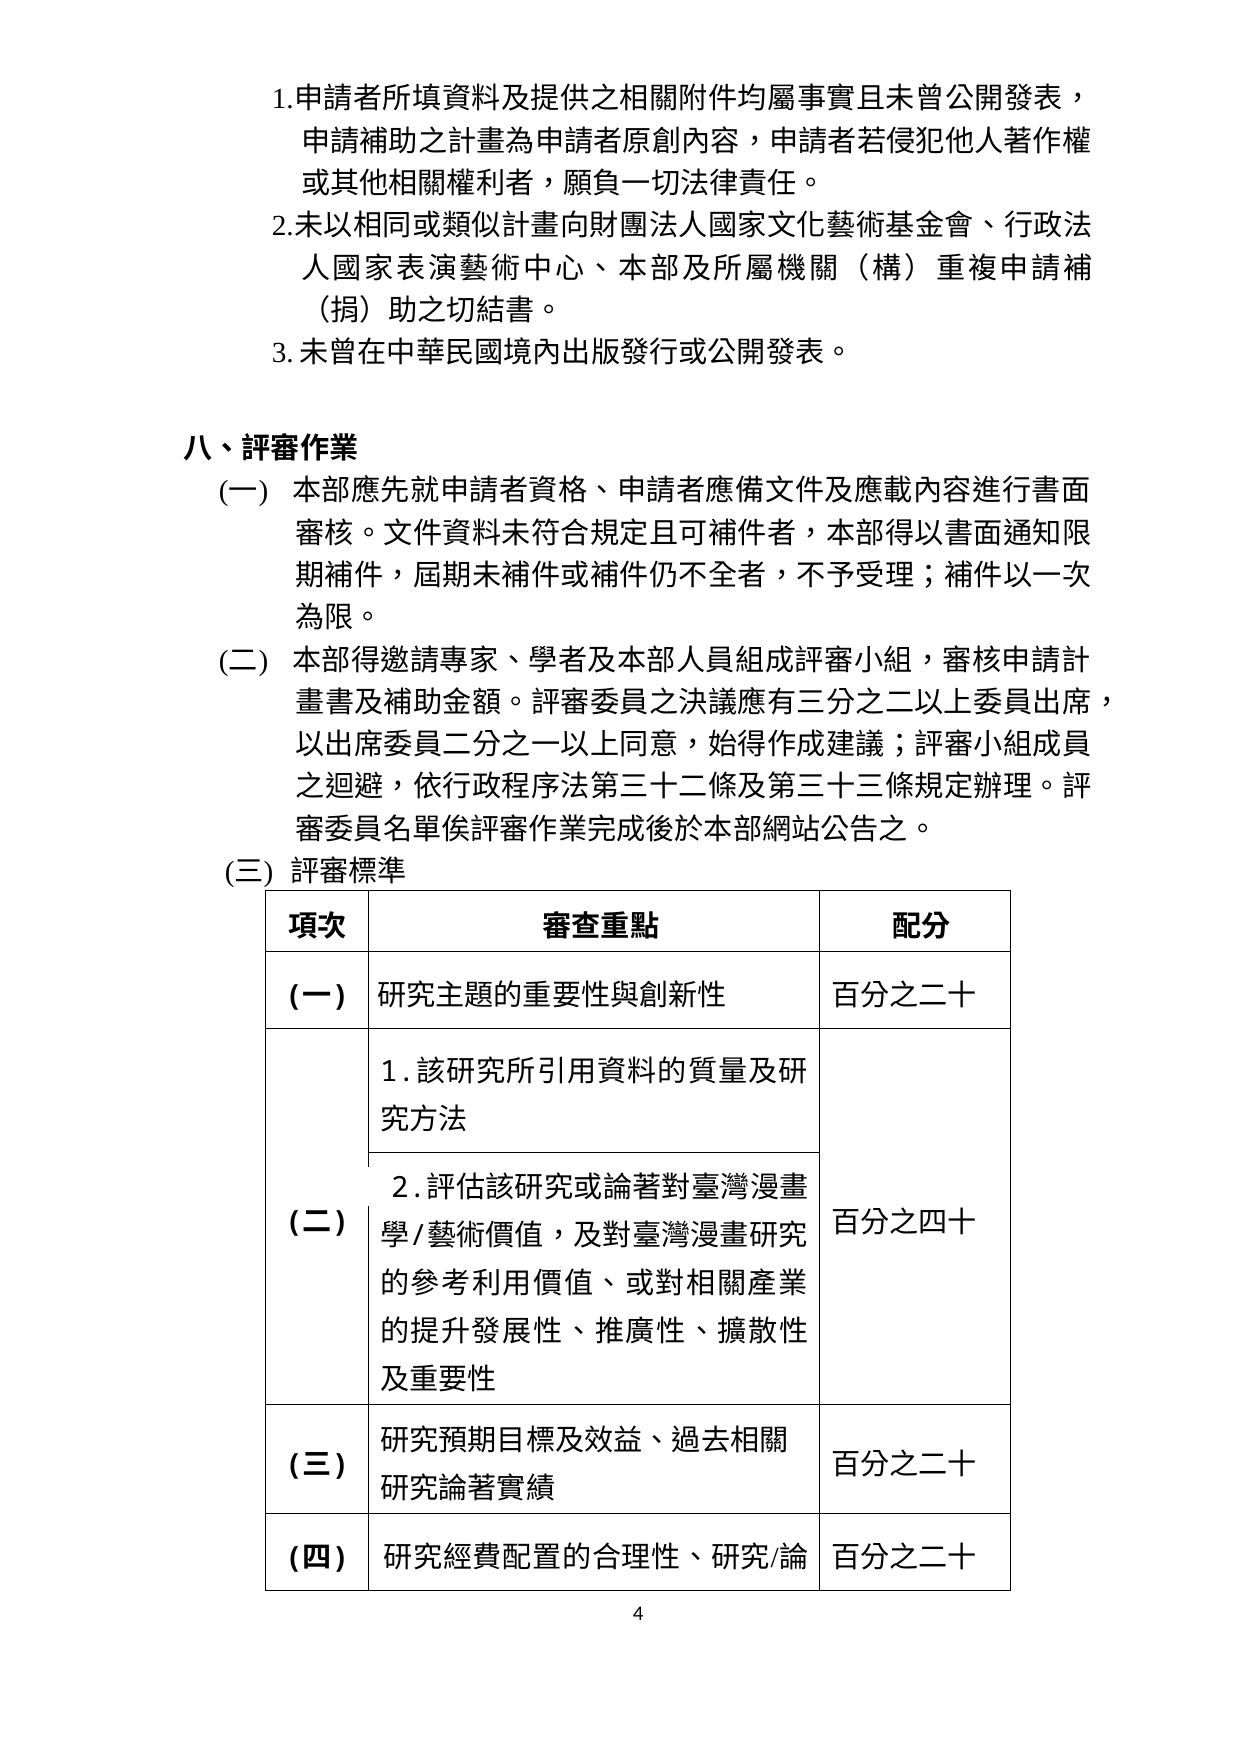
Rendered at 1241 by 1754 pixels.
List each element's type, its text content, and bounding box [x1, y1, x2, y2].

text 1.申請者所填資料及提供之相關附件均屬事實且未曾公開發表，申請補助之計畫為申請者原創內容，申請者若侵犯他人著作權或其他相關權利者，願負一切法律責任。 [272, 75, 1092, 202]
table_cell 百分之四十 [820, 1029, 1010, 1404]
table_header 項次 [266, 891, 368, 951]
table_cell 研究經費配置的合理性、研究/論 [369, 1514, 819, 1589]
table_cell 研究預期目標及效益、過去相關研究論著實績 [369, 1405, 819, 1513]
text 2.未以相同或類似計畫向財團法人國家文化藝術基金會、行政法人國家表演藝術中心、本部及所屬機關（構）重複申請補（捐）助之切結書。 [272, 202, 1092, 329]
text 3. 未曾在中華民國境內出版發行或公開發表。 [272, 329, 1092, 371]
text (三) 評審標準 [224, 847, 1092, 890]
table_cell 研究主題的重要性與創新性 [369, 952, 819, 1028]
table_header 配分 [820, 891, 1010, 951]
table_cell 百分之二十 [820, 1514, 1010, 1589]
table_cell 百分之二十 [820, 1405, 1010, 1513]
text (一) 本部應先就申請者資格、申請者應備文件及應載內容進行書面審核。文件資料未符合規定且可補件者，本部得以書面通知限期補件，屆期未補件或補件仍不全者，不予受理；補件以一次為限。 [218, 467, 1092, 636]
text 八、評審作業 [183, 419, 1092, 467]
table_cell 百分之二十 [820, 952, 1010, 1028]
table_cell (一) [266, 952, 368, 1028]
table_cell (三) [266, 1405, 368, 1513]
table_cell (四) [266, 1514, 368, 1589]
table_header 審查重點 [369, 891, 819, 951]
table_cell (二) [266, 1029, 368, 1404]
table_cell 2.評估該研究或論著對臺灣漫畫學/藝術價值，及對臺灣漫畫研究的參考利用價值、或對相關產業的提升發展性、推廣性、擴散性及重要性 [369, 1153, 819, 1404]
table_cell 1.該研究所引用資料的質量及研究方法 [369, 1029, 819, 1152]
text (二) 本部得邀請專家、學者及本部人員組成評審小組，審核申請計畫書及補助金額。評審委員之決議應有三分之二以上委員出席，以出席委員二分之一以上同意，始得作成建議；評審小組成員之迴避，依行政程序法第三十二條及第三十三條規定辦理。評審委員名單俟評審作業完成後於本部網站公告之。 [218, 636, 1092, 847]
